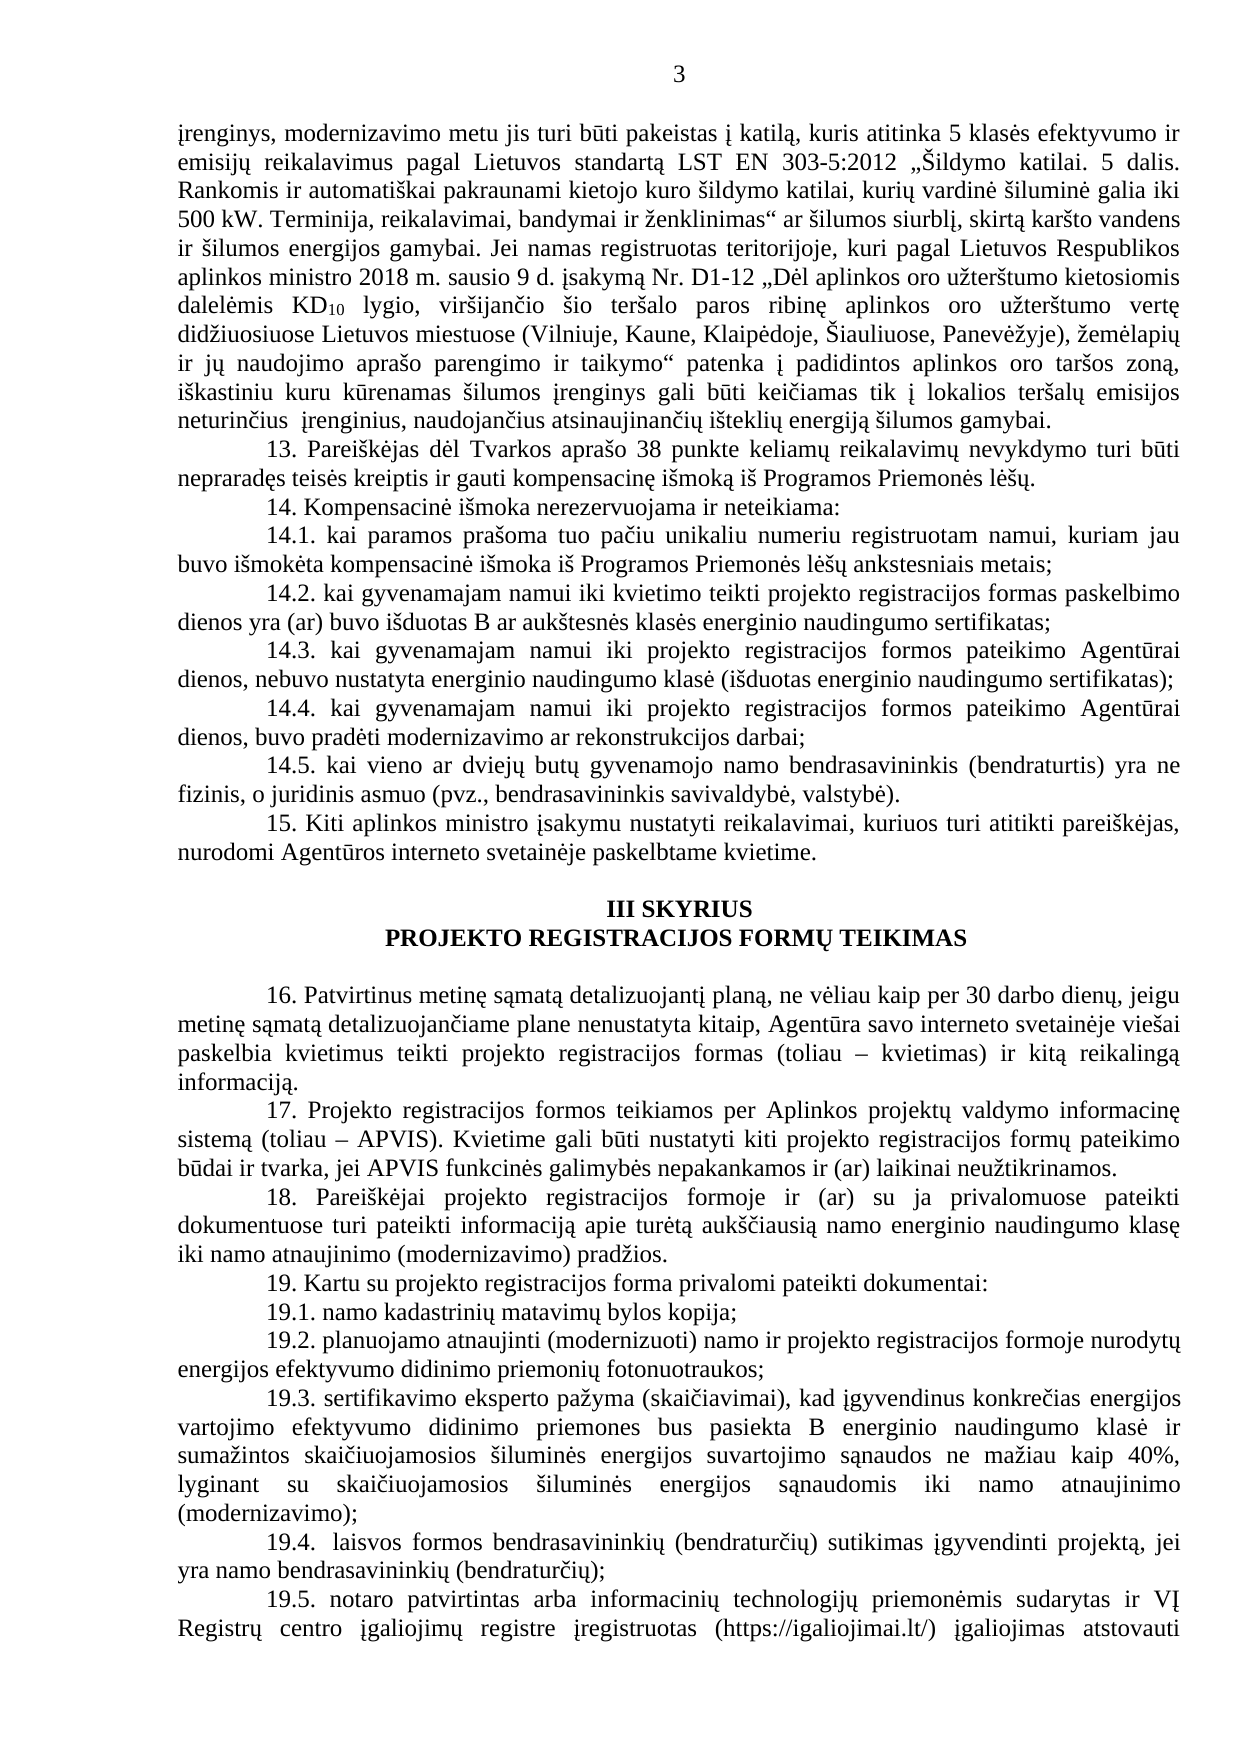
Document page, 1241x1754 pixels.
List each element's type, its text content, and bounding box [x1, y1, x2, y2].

text 14.3. kai gyvenamajam namui iki projekto registracijos formos pateikimo Agentūrai dienos, nebuvo nustatyta energinio naudingumo klasė (išduotas energinio naudingumo sertifikatas); [177, 636, 1181, 693]
text įrenginys, modernizavimo metu jis turi būti pakeistas į katilą, kuris atitinka 5 klasės efektyvumo ir emisijų reikalavimus pagal Lietuvos standartą LST EN 303-5:2012 „Šildymo katilai. 5 dalis. Rankomis ir automatiškai pakraunami kietojo kuro šildymo katilai, kurių vardinė šiluminė galia iki 500 kW. Terminija, reikalavimai, bandymai ir ženklinimas“ ar šilumos siurblį, skirtą karšto vandens ir šilumos energijos gamybai. Jei namas registruotas teritorijoje, kuri pagal Lietuvos Respublikos aplinkos ministro 2018 m. sausio 9 d. įsakymą Nr. D1-12 „Dėl aplinkos oro užterštumo kietosiomis dalelėmis KD10 lygio, viršijančio šio teršalo paros ribinę aplinkos oro užterštumo vertę didžiuosiuose Lietuvos miestuose (Vilniuje, Kaune, Klaipėdoje, Šiauliuose, Panevėžyje), žemėlapių ir jų naudojimo aprašo parengimo ir taikymo“ patenka į padidintos aplinkos oro taršos zoną, iškastiniu kuru kūrenamas šilumos įrenginys gali būti keičiamas tik į lokalios teršalų emisijos neturinčius įrenginius, naudojančius atsinaujinančių išteklių energiją šilumos gamybai. [177, 118, 1181, 434]
text III SKYRIUS [177, 894, 1181, 923]
text PROJEKTO REGISTRACIJOS FORMŲ TEIKIMAS [177, 923, 1181, 952]
text 14.2. kai gyvenamajam namui iki kvietimo teikti projekto registracijos formas paskelbimo dienos yra (ar) buvo išduotas B ar aukštesnės klasės energinio naudingumo sertifikatas; [177, 578, 1181, 636]
text 14.1. kai paramos prašoma tuo pačiu unikaliu numeriu registruotam namui, kuriam jau buvo išmokėta kompensacinė išmoka iš Programos Priemonės lėšų ankstesniais metais; [177, 521, 1181, 578]
text 19.5. notaro patvirtintas arba informacinių technologijų priemonėmis sudarytas ir VĮ Registrų centro įgaliojimų registre įregistruotas (https://igaliojimai.lt/) įgaliojimas atstovauti [177, 1584, 1181, 1642]
text 19.3. sertifikavimo eksperto pažyma (skaičiavimai), kad įgyvendinus konkrečias energijos vartojimo efektyvumo didinimo priemones bus pasiekta B energinio naudingumo klasė ir sumažintos skaičiuojamosios šiluminės energijos suvartojimo sąnaudos ne mažiau kaip 40%, lyginant su skaičiuojamosios šiluminės energijos sąnaudomis iki namo atnaujinimo (modernizavimo); [177, 1383, 1181, 1527]
text 14. Kompensacinė išmoka nerezervuojama ir neteikiama: [177, 492, 1181, 521]
text 19.2. planuojamo atnaujinti (modernizuoti) namo ir projekto registracijos formoje nurodytų energijos efektyvumo didinimo priemonių fotonuotraukos; [177, 1326, 1181, 1383]
text 14.4. kai gyvenamajam namui iki projekto registracijos formos pateikimo Agentūrai dienos, buvo pradėti modernizavimo ar rekonstrukcijos darbai; [177, 693, 1181, 751]
text 19. Kartu su projekto registracijos forma privalomi pateikti dokumentai: [177, 1268, 1181, 1297]
text 19.1. namo kadastrinių matavimų bylos kopija; [177, 1297, 1181, 1326]
text 16. Patvirtinus metinę sąmatą detalizuojantį planą, ne vėliau kaip per 30 darbo dienų, jeigu metinę sąmatą detalizuojančiame plane nenustatyta kitaip, Agentūra savo interneto svetainėje viešai paskelbia kvietimus teikti projekto registracijos formas (toliau – kvietimas) ir kitą reikalingą informaciją. [177, 981, 1181, 1096]
text 17. Projekto registracijos formos teikiamos per Aplinkos projektų valdymo informacinę sistemą (toliau – APVIS). Kvietime gali būti nustatyti kiti projekto registracijos formų pateikimo būdai ir tvarka, jei APVIS funkcinės galimybės nepakankamos ir (ar) laikinai neužtikrinamos. [177, 1096, 1181, 1182]
text 18. Pareiškėjai projekto registracijos formoje ir (ar) su ja privalomuose pateikti dokumentuose turi pateikti informaciją apie turėtą aukščiausią namo energinio naudingumo klasę iki namo atnaujinimo (modernizavimo) pradžios. [177, 1182, 1181, 1268]
text 19.4. laisvos formos bendrasavininkių (bendraturčių) sutikimas įgyvendinti projektą, jei yra namo bendrasavininkių (bendraturčių); [177, 1527, 1181, 1584]
text 14.5. kai vieno ar dviejų butų gyvenamojo namo bendrasavininkis (bendraturtis) yra ne fizinis, o juridinis asmuo (pvz., bendrasavininkis savivaldybė, valstybė). [177, 751, 1181, 808]
text 13. Pareiškėjas dėl Tvarkos aprašo 38 punkte keliamų reikalavimų nevykdymo turi būti nepraradęs teisės kreiptis ir gauti kompensacinę išmoką iš Programos Priemonės lėšų. [177, 434, 1181, 492]
text 15. Kiti aplinkos ministro įsakymu nustatyti reikalavimai, kuriuos turi atitikti pareiškėjas, nurodomi Agentūros interneto svetainėje paskelbtame kvietime. [177, 808, 1181, 866]
